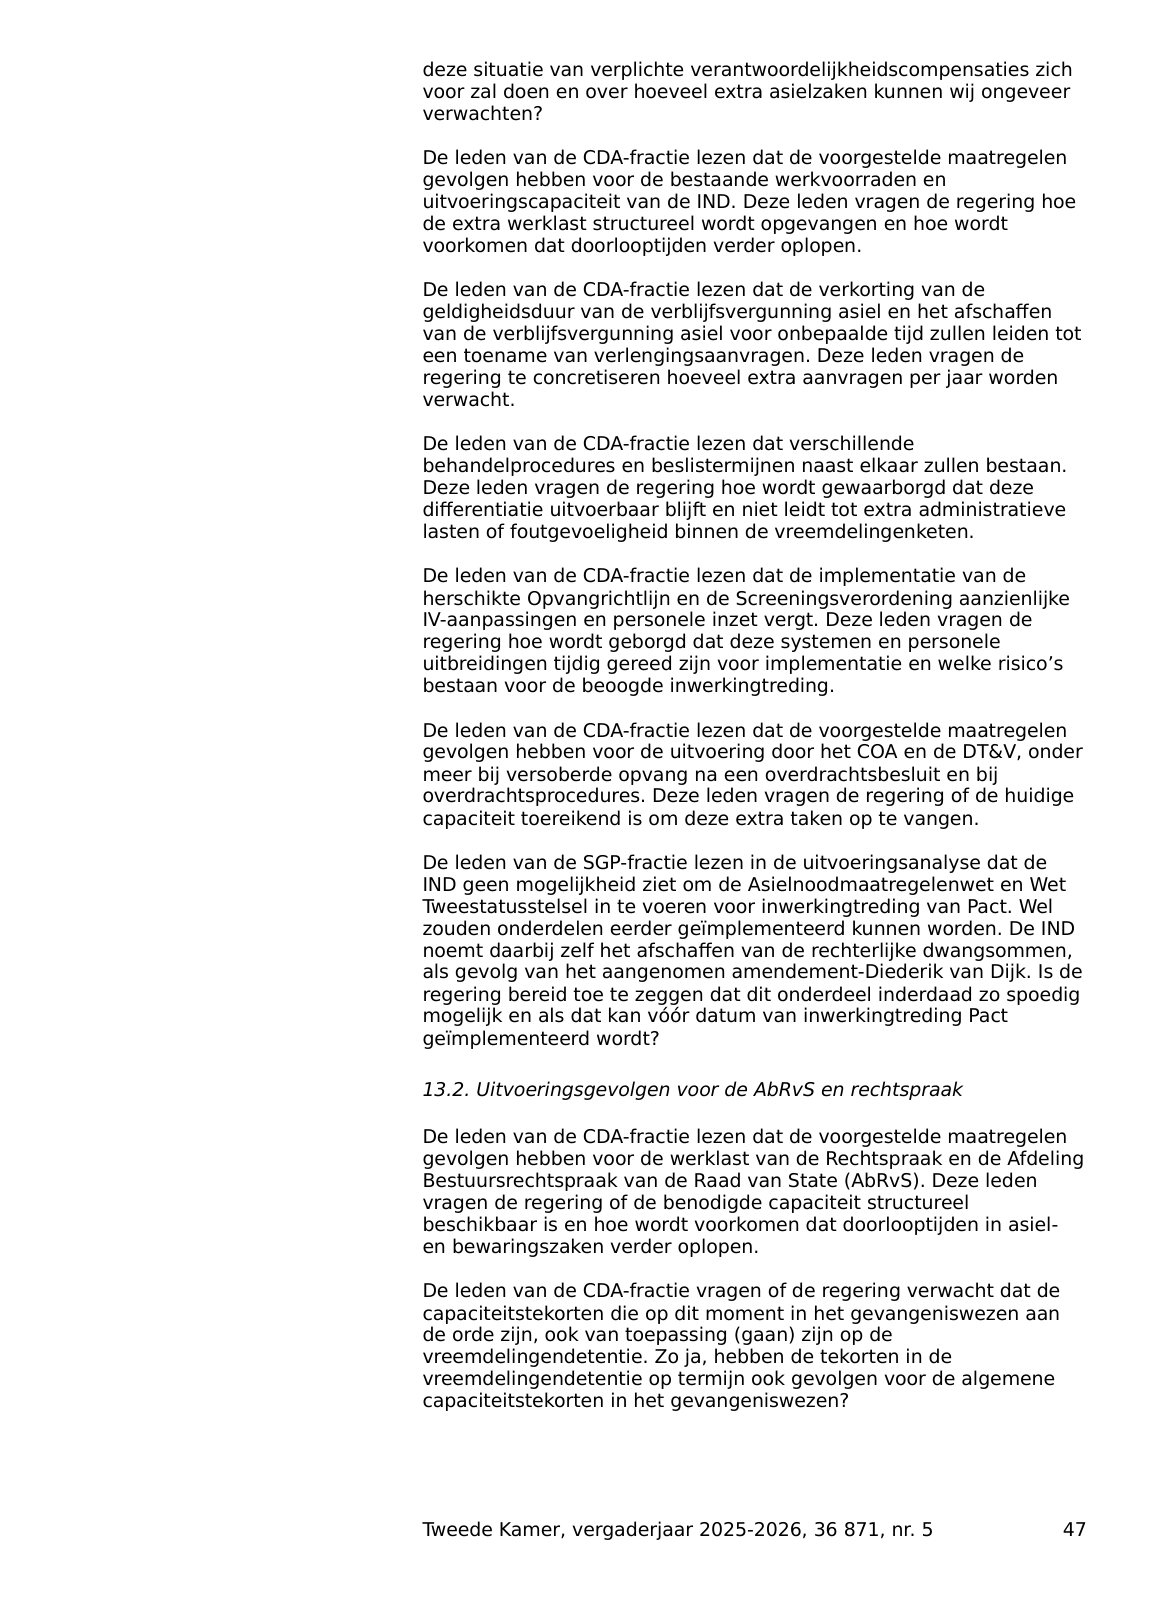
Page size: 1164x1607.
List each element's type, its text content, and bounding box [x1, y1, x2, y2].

text De leden van de CDA-fractie lezen dat de voorgestelde maatregelen gevolgen hebben voor de werklast van de Rechtspraak en de Afdeling Bestuursrechtspraak van de Raad van State (AbRvS). Deze leden vragen de regering of de benodigde capaciteit structureel beschikbaar is en hoe wordt voorkomen dat doorlooptijden in asiel- en bewaringszaken verder oplopen. [422, 1126, 1087, 1258]
text De leden van de SGP-fractie lezen in de uitvoeringsanalyse dat de IND geen mogelijkheid ziet om de Asielnoodmaatregelenwet en Wet Tweestatusstelsel in te voeren voor inwerkingtreding van Pact. Wel zouden onderdelen eerder geïmplementeerd kunnen worden. De IND noemt daarbij zelf het afschaffen van de rechterlijke dwangsommen, als gevolg van het aangenomen amendement-Diederik van Dijk. Is de regering bereid toe te zeggen dat dit onderdeel inderdaad zo spoedig mogelijk en als dat kan vóór datum van inwerkingtreding Pact geïmplementeerd wordt? [422, 852, 1087, 1049]
text De leden van de CDA-fractie lezen dat de implementatie van de herschikte Opvangrichtlijn en de Screeningsverordening aanzienlijke IV-aanpassingen en personele inzet vergt. Deze leden vragen de regering hoe wordt geborgd dat deze systemen en personele uitbreidingen tijdig gereed zijn voor implementatie en welke risico’s bestaan voor de beoogde inwerkingtreding. [422, 565, 1087, 697]
text De leden van de CDA-fractie lezen dat de voorgestelde maatregelen gevolgen hebben voor de uitvoering door het COA en de DT&V, onder meer bij versoberde opvang na een overdrachtsbesluit en bij overdrachtsprocedures. Deze leden vragen de regering of de huidige capaciteit toereikend is om deze extra taken op te vangen. [422, 719, 1087, 829]
subtitle 13.2. Uitvoeringsgevolgen voor de AbRvS en rechtspraak [422, 1079, 1087, 1101]
text De leden van de CDA-fractie lezen dat de voorgestelde maatregelen gevolgen hebben voor de bestaande werkvoorraden en uitvoeringscapaciteit van de IND. Deze leden vragen de regering hoe de extra werklast structureel wordt opgevangen en hoe wordt voorkomen dat doorlooptijden verder oplopen. [422, 147, 1087, 257]
text De leden van de CDA-fractie lezen dat de verkorting van de geldigheidsduur van de verblijfsvergunning asiel en het afschaffen van de verblijfsvergunning asiel voor onbepaalde tijd zullen leiden tot een toename van verlengingsaanvragen. Deze leden vragen de regering te concretiseren hoeveel extra aanvragen per jaar worden verwacht. [422, 279, 1087, 411]
text De leden van de CDA-fractie vragen of de regering verwacht dat de capaciteitstekorten die op dit moment in het gevangeniswezen aan de orde zijn, ook van toepassing (gaan) zijn op de vreemdelingendetentie. Zo ja, hebben de tekorten in de vreemdelingendetentie op termijn ook gevolgen voor de algemene capaciteitstekorten in het gevangeniswezen? [422, 1280, 1087, 1412]
text deze situatie van verplichte verantwoordelijkheidscompensaties zich voor zal doen en over hoeveel extra asielzaken kunnen wij ongeveer verwachten? [422, 59, 1087, 125]
text De leden van de CDA-fractie lezen dat verschillende behandelprocedures en beslistermijnen naast elkaar zullen bestaan. Deze leden vragen de regering hoe wordt gewaarborgd dat deze differentiatie uitvoerbaar blijft en niet leidt tot extra administratieve lasten of foutgevoeligheid binnen de vreemdelingenketen. [422, 433, 1087, 543]
